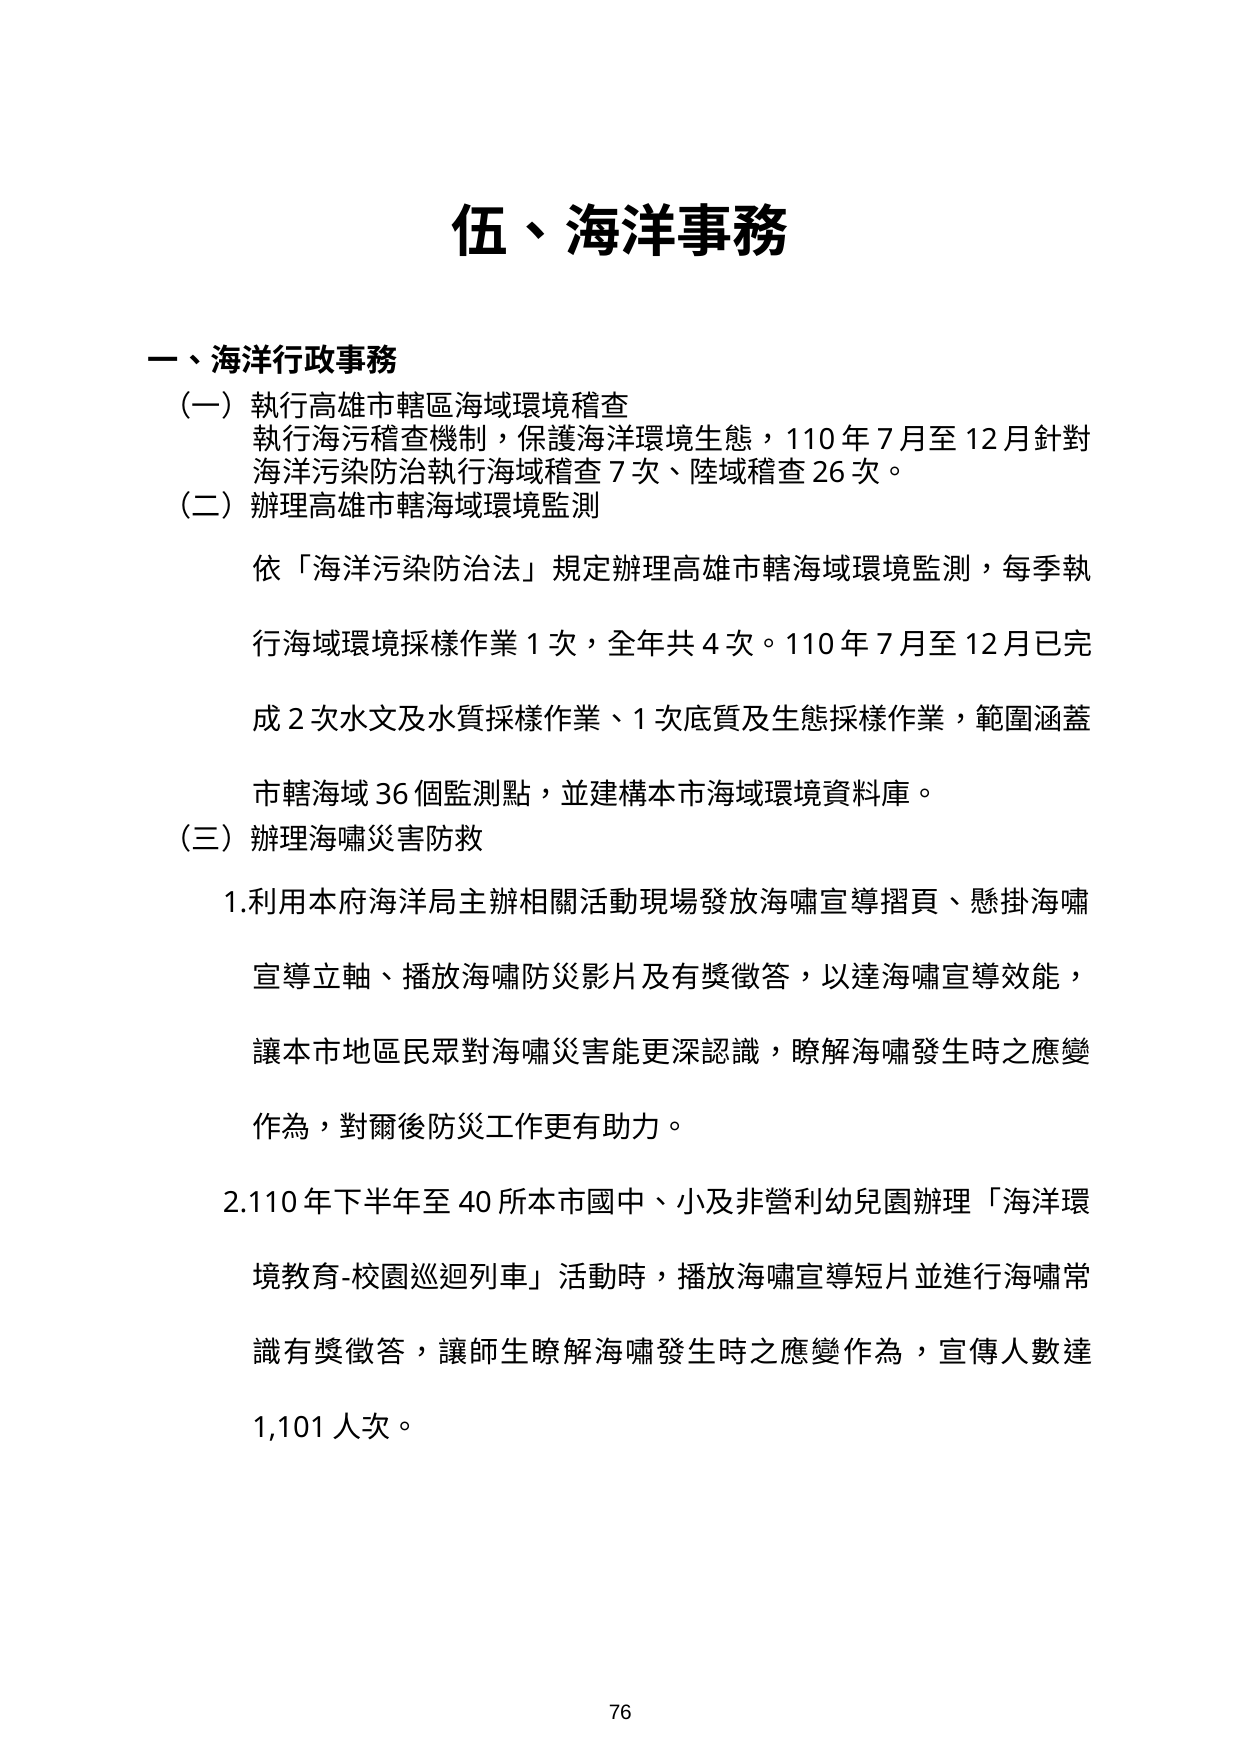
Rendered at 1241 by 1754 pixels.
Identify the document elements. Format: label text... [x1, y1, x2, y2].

list 執行海污稽查機制，保護海洋環境生態，110年7月至12月針對海洋污染防治執行海域稽查7次、陸域稽查26次。 [253, 423, 1092, 489]
text （一）執行高雄市轄區海域環境稽查 [162, 389, 1092, 423]
text 1.利用本府海洋局主辦相關活動現場發放海嘯宣導摺頁、懸掛海嘯宣導立軸、播放海嘯防災影片及有獎徵答，以達海嘯宣導效能，讓本市地區民眾對海嘯災害能更深認識，瞭解海嘯發生時之應變作為，對爾後防災工作更有助力。 [223, 856, 1092, 1156]
text 一、海洋行政事務 [148, 314, 1092, 389]
text （三）辦理海嘯災害防救 [162, 823, 1092, 856]
text 2.110年下半年至40所本市國中、小及非營利幼兒園辦理「海洋環境教育-校園巡迴列車」活動時，播放海嘯宣導短片並進行海嘯常識有獎徵答，讓師生瞭解海嘯發生時之應變作為，宣傳人數達1,101人次。 [223, 1156, 1092, 1456]
text （二）辦理高雄市轄海域環境監測 [162, 489, 1092, 523]
text 依「海洋污染防治法」規定辦理高雄市轄海域環境監測，每季執行海域環境採樣作業1次，全年共4次。110年7月至12月已完成2次水文及水質採樣作業、1次底質及生態採樣作業，範圍涵蓋市轄海域36個監測點，並建構本市海域環境資料庫。 [253, 523, 1092, 823]
text 伍、海洋事務 [148, 164, 1092, 277]
